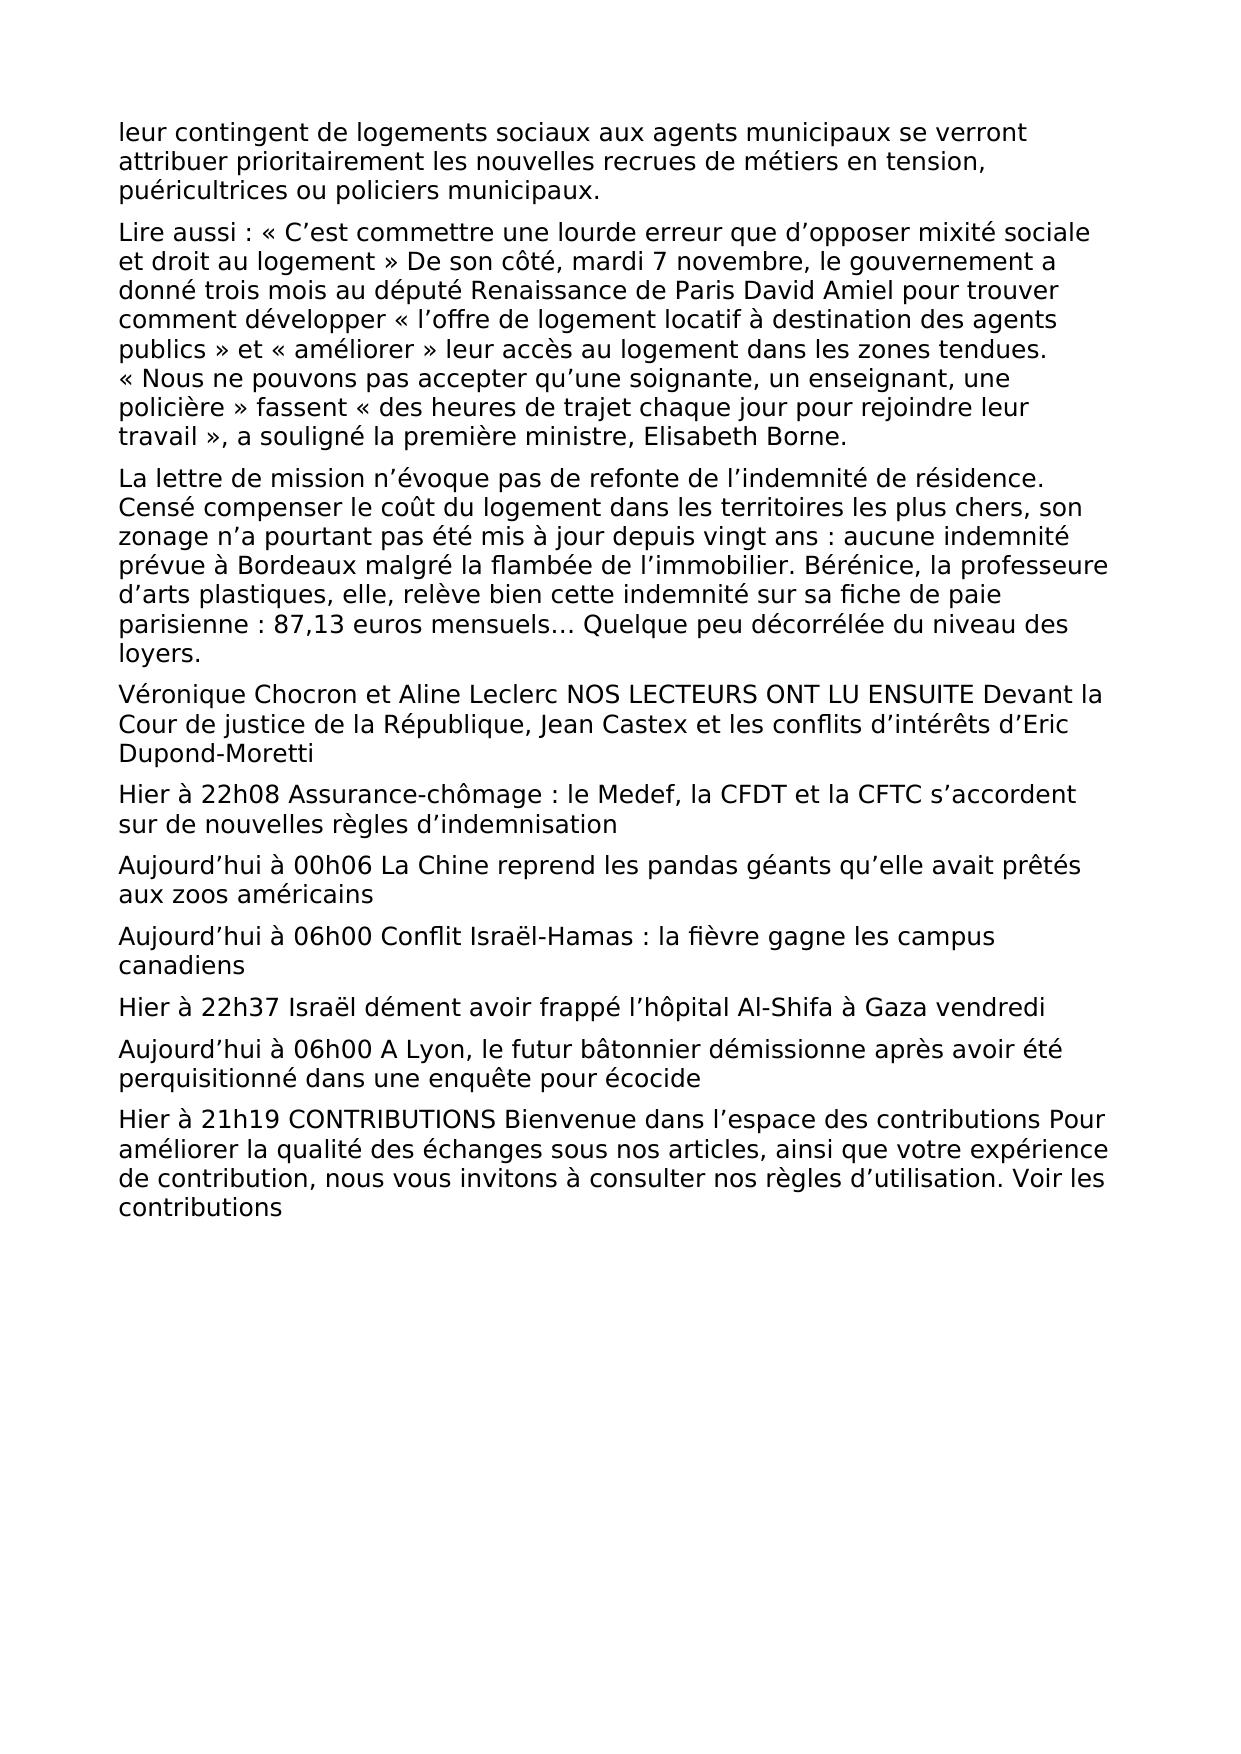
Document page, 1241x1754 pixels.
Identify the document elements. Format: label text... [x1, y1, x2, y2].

text Véronique Chocron et Aline Leclerc NOS LECTEURS ONT LU ENSUITE Devant la Cour de justice de la République, Jean Castex et les conflits d’intérêts d’Eric Dupond-Moretti [118, 681, 1122, 768]
text Aujourd’hui à 06h00 A Lyon, le futur bâtonnier démissionne après avoir été perquisitionné dans une enquête pour écocide [118, 1035, 1122, 1093]
text Hier à 22h37 Israël dément avoir frappé l’hôpital Al-Shifa à Gaza vendredi [118, 993, 1122, 1022]
text Lire aussi : « C’est commettre une lourde erreur que d’opposer mixité sociale et droit au logement » De son côté, mardi 7 novembre, le gouvernement a donné trois mois au député Renaissance de Paris David Amiel pour trouver comment développer « l’offre de logement locatif à destination des agents publics » et « améliorer » leur accès au logement dans les zones tendues. « Nous ne pouvons pas accepter qu’une soignante, un enseignant, une policière » fassent « des heures de trajet chaque jour pour rejoindre leur travail », a souligné la première ministre, Elisabeth Borne. [118, 218, 1122, 451]
text La lettre de mission n’évoque pas de refonte de l’indemnité de résidence. Censé compenser le coût du logement dans les territoires les plus chers, son zonage n’a pourtant pas été mis à jour depuis vingt ans : aucune indemnité prévue à Bordeaux malgré la flambée de l’immobilier. Bérénice, la professeure d’arts plastiques, elle, relève bien cette indemnité sur sa fiche de paie parisienne : 87,13 euros mensuels… Quelque peu décorrélée du niveau des loyers. [118, 464, 1122, 668]
text Hier à 22h08 Assurance-chômage : le Medef, la CFDT et la CFTC s’accordent sur de nouvelles règles d’indemnisation [118, 781, 1122, 839]
text leur contingent de logements sociaux aux agents municipaux se verront attribuer prioritairement les nouvelles recrues de métiers en tension, puéricultrices ou policiers municipaux. [118, 118, 1122, 206]
text Aujourd’hui à 06h00 Conflit Israël-Hamas : la fièvre gagne les campus canadiens [118, 922, 1122, 981]
text Hier à 21h19 CONTRIBUTIONS Bienvenue dans l’espace des contributions Pour améliorer la qualité des échanges sous nos articles, ainsi que votre expérience de contribution, nous vous invitons à consulter nos règles d’utilisation. Voir les contributions [118, 1106, 1122, 1222]
text Aujourd’hui à 00h06 La Chine reprend les pandas géants qu’elle avait prêtés aux zoos américains [118, 851, 1122, 910]
